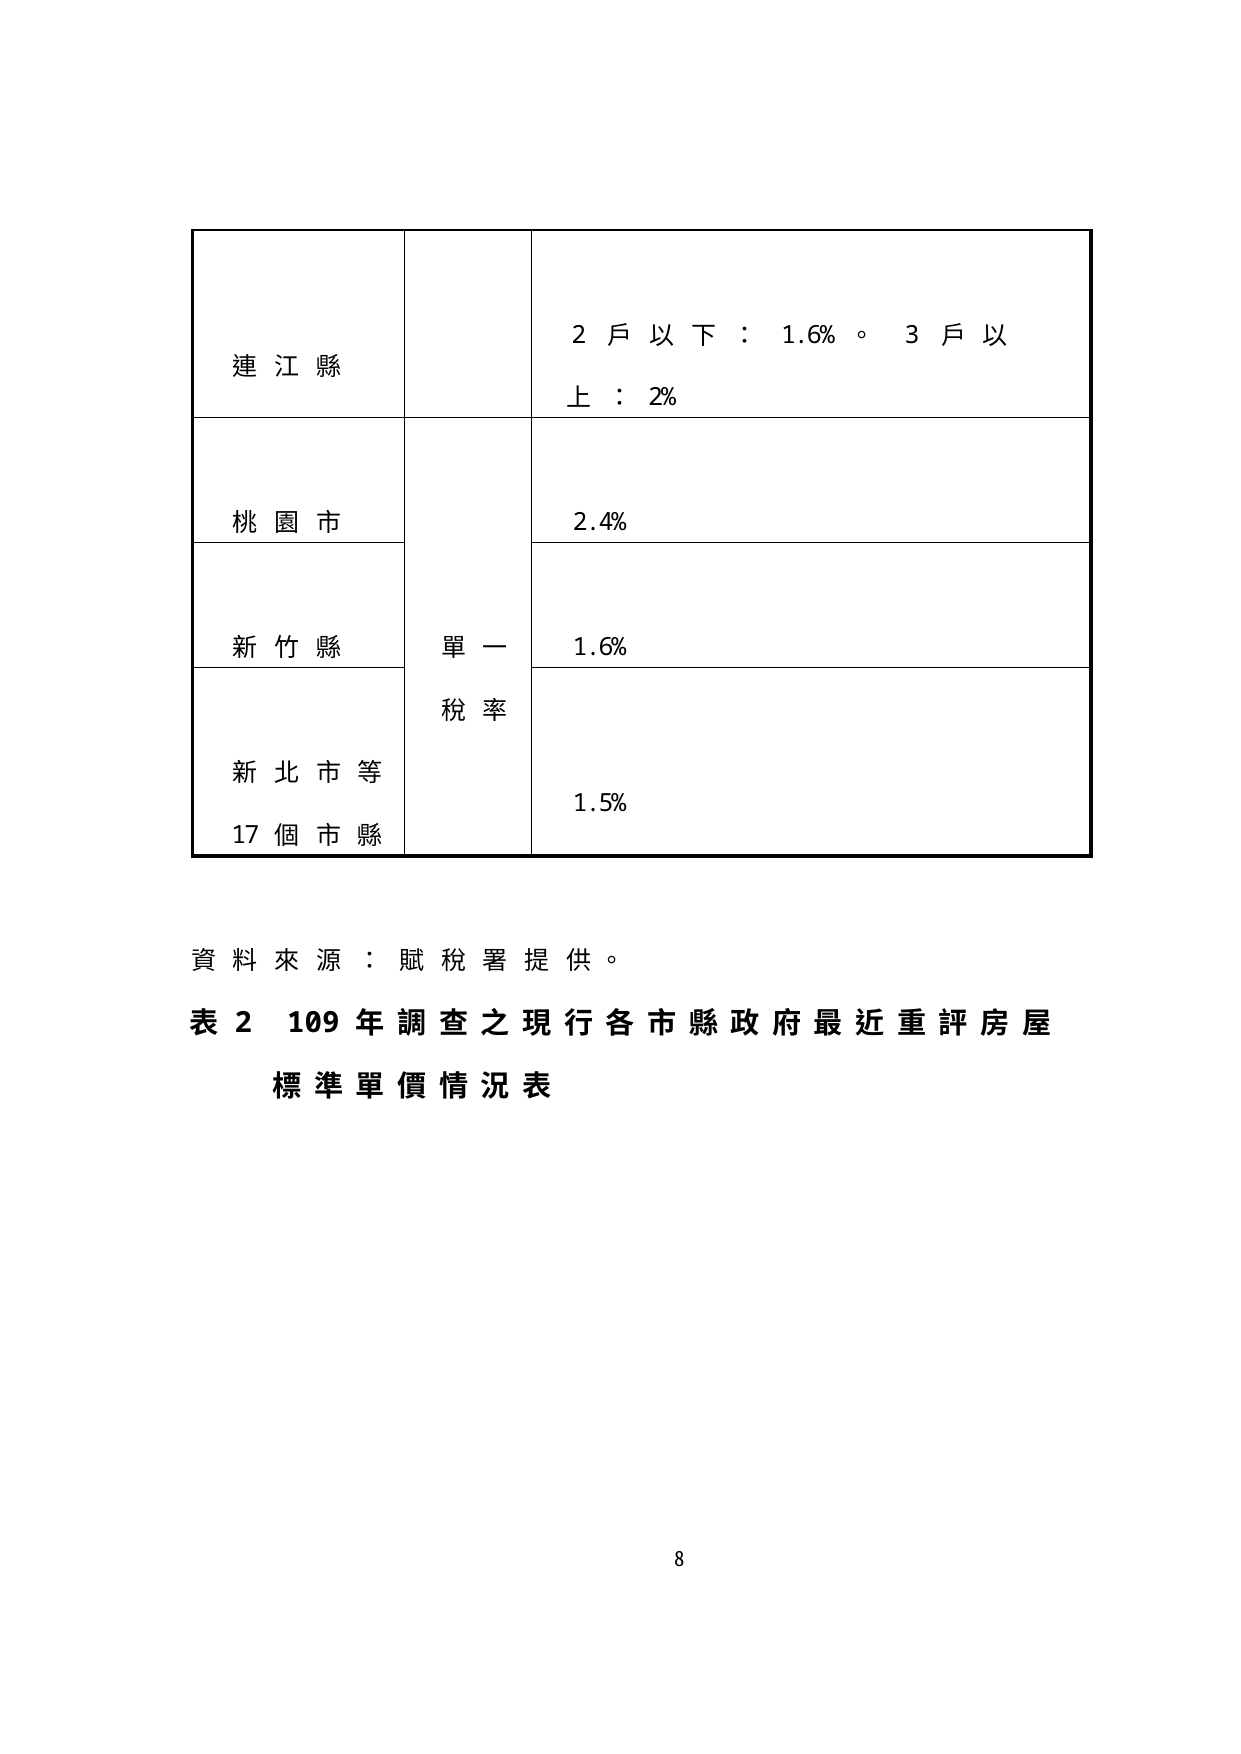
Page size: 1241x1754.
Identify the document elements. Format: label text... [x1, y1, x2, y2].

table_cell 新竹縣 [194, 543, 404, 667]
table_cell 連江縣 [194, 231, 404, 417]
table_cell 桃園市 [194, 418, 404, 542]
table_cell 2.4% [532, 418, 1089, 542]
table_cell 單一稅率 [405, 418, 531, 854]
text 資料來源：賦稅署提供。 [183, 917, 1058, 979]
table_cell 2戶以下：1.6%。3戶以上：2% [532, 231, 1089, 417]
text 表2 109年調查之現行各市縣政府最近重評房屋標準單價情況表 [183, 979, 1058, 1104]
table_cell 1.6% [532, 543, 1089, 667]
table_cell 新北市等17個市縣 [194, 668, 404, 854]
table_cell 1.5% [532, 668, 1089, 854]
table_cell [405, 231, 531, 417]
